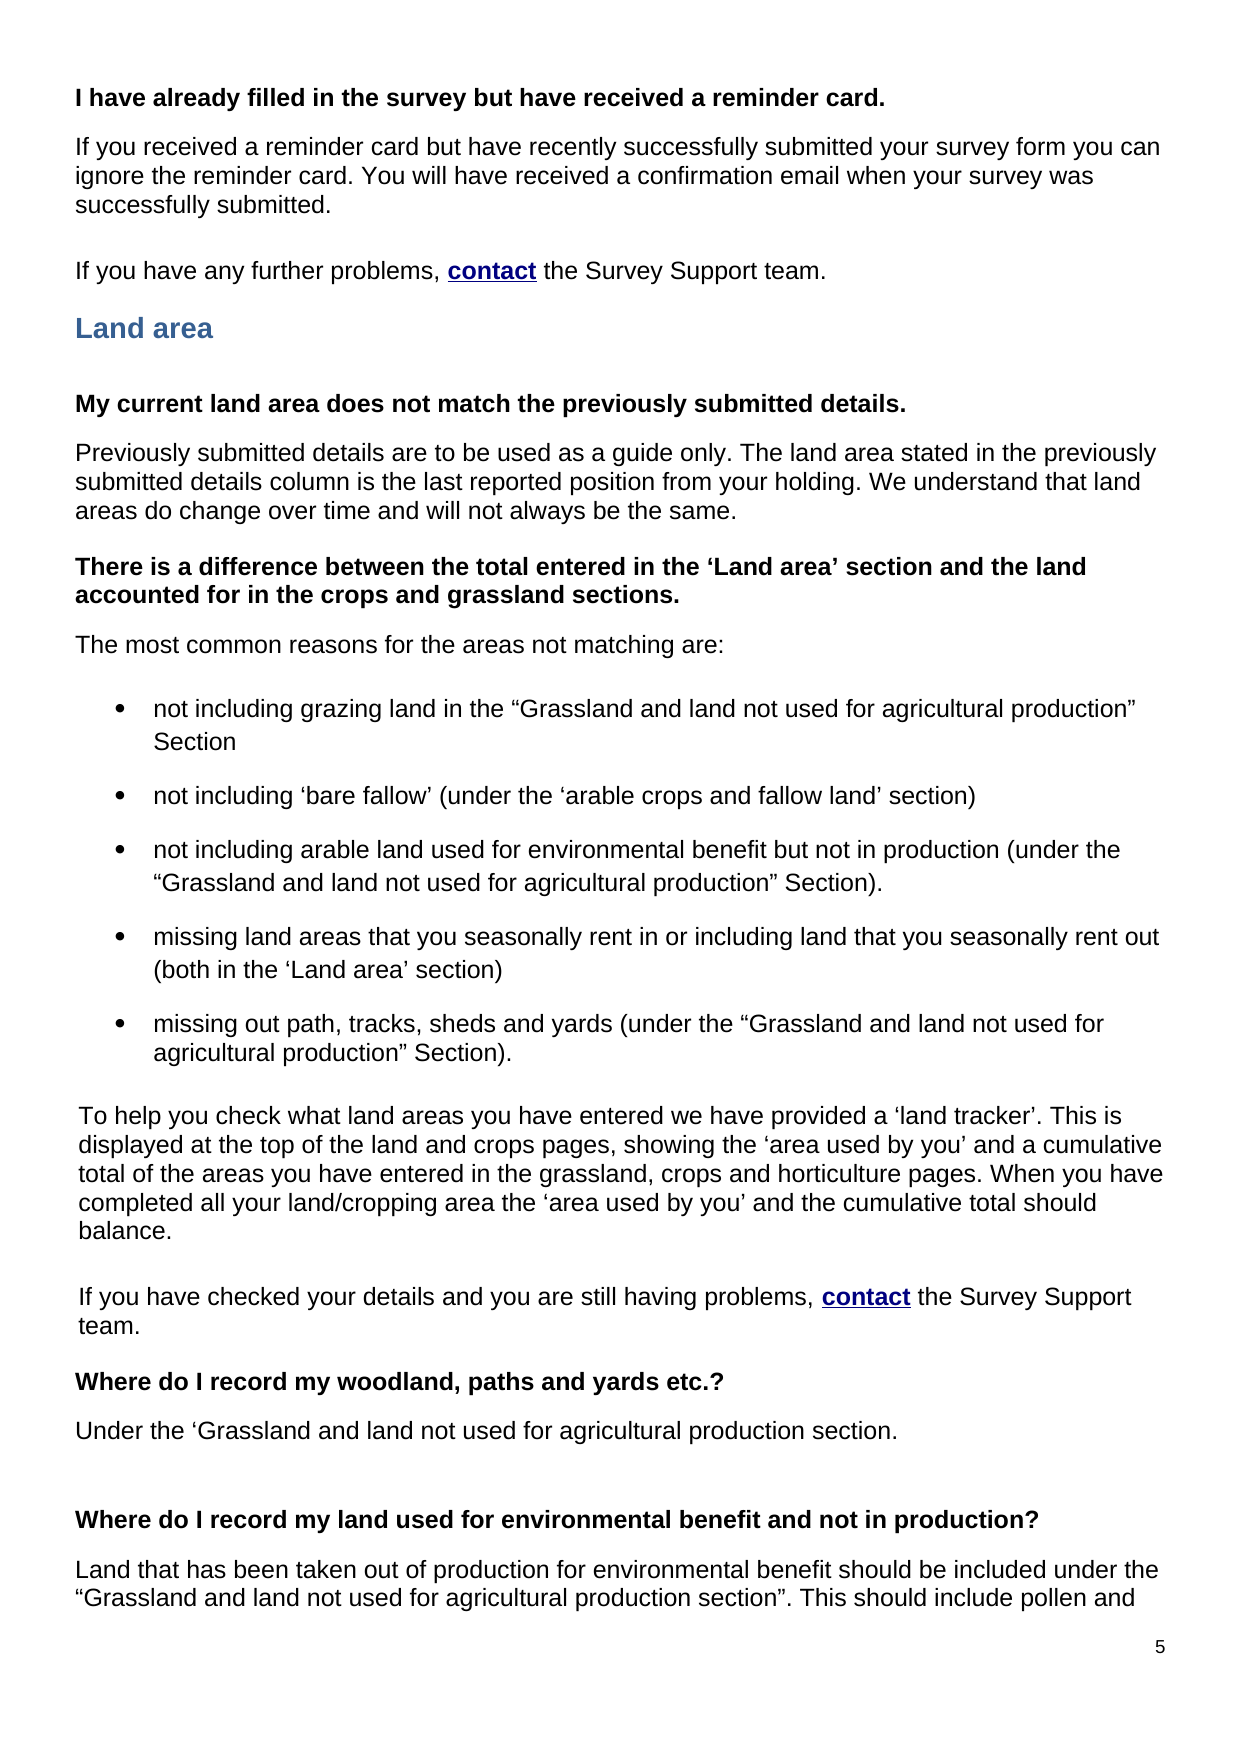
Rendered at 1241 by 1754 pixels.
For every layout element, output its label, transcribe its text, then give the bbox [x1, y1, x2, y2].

subtitle I have already filled in the survey but have received a reminder card. [75, 83, 1165, 111]
subtitle Where do I record my land used for environmental benefit and not in production? [75, 1505, 1165, 1534]
text The most common reasons for the areas not matching are: [75, 630, 1165, 659]
subtitle Land area [75, 311, 1165, 345]
text Under the ‘Grassland and land not used for agricultural production section. [75, 1416, 1165, 1445]
text If you have any further problems, contact the Survey Support team. [75, 256, 1165, 284]
list missing land areas that you seasonally rent in or including land that you seasonally rent out (both in the ‘Land area’ section) [116, 922, 1165, 983]
text Land that has been taken out of production for environmental benefit should be included under the “Grassland and land not used for agricultural production section”. This should include pollen and [75, 1554, 1165, 1612]
subtitle Where do I record my woodland, paths and yards etc.? [75, 1367, 1165, 1395]
text Previously submitted details are to be used as a guide only. The land area stated in the previously submitted details column is the last reported position from your holding. We understand that land areas do change over time and will not always be the same. [75, 438, 1165, 524]
list not including arable land used for environmental benefit but not in production (under the “Grassland and land not used for agricultural production” Section). [116, 835, 1165, 897]
text If you have checked your details and you are still having problems, contact the Survey Support team. [78, 1282, 1165, 1339]
text To help you check what land areas you have entered we have provided a ‘land tracker’. This is displayed at the top of the land and crops pages, showing the ‘area used by you’ and a cumulative total of the areas you have entered in the grassland, crops and horticulture pages. When you have completed all your land/cropping area the ‘area used by you’ and the cumulative total should balance. [78, 1101, 1165, 1245]
list not including grazing land in the “Grassland and land not used for agricultural production” Section [116, 694, 1165, 756]
list missing out path, tracks, sheds and yards (under the “Grassland and land not used for agricultural production” Section). [116, 1009, 1165, 1066]
subtitle My current land area does not match the previously submitted details. [75, 389, 1165, 417]
list not including ‘bare fallow’ (under the ‘arable crops and fallow land’ section) [116, 781, 1165, 809]
subtitle There is a difference between the total entered in the ‘Land area’ section and the land accounted for in the crops and grassland sections. [75, 552, 1165, 609]
text If you received a reminder card but have recently successfully submitted your survey form you can ignore the reminder card. You will have received a confirmation email when your survey was successfully submitted. [75, 132, 1165, 218]
